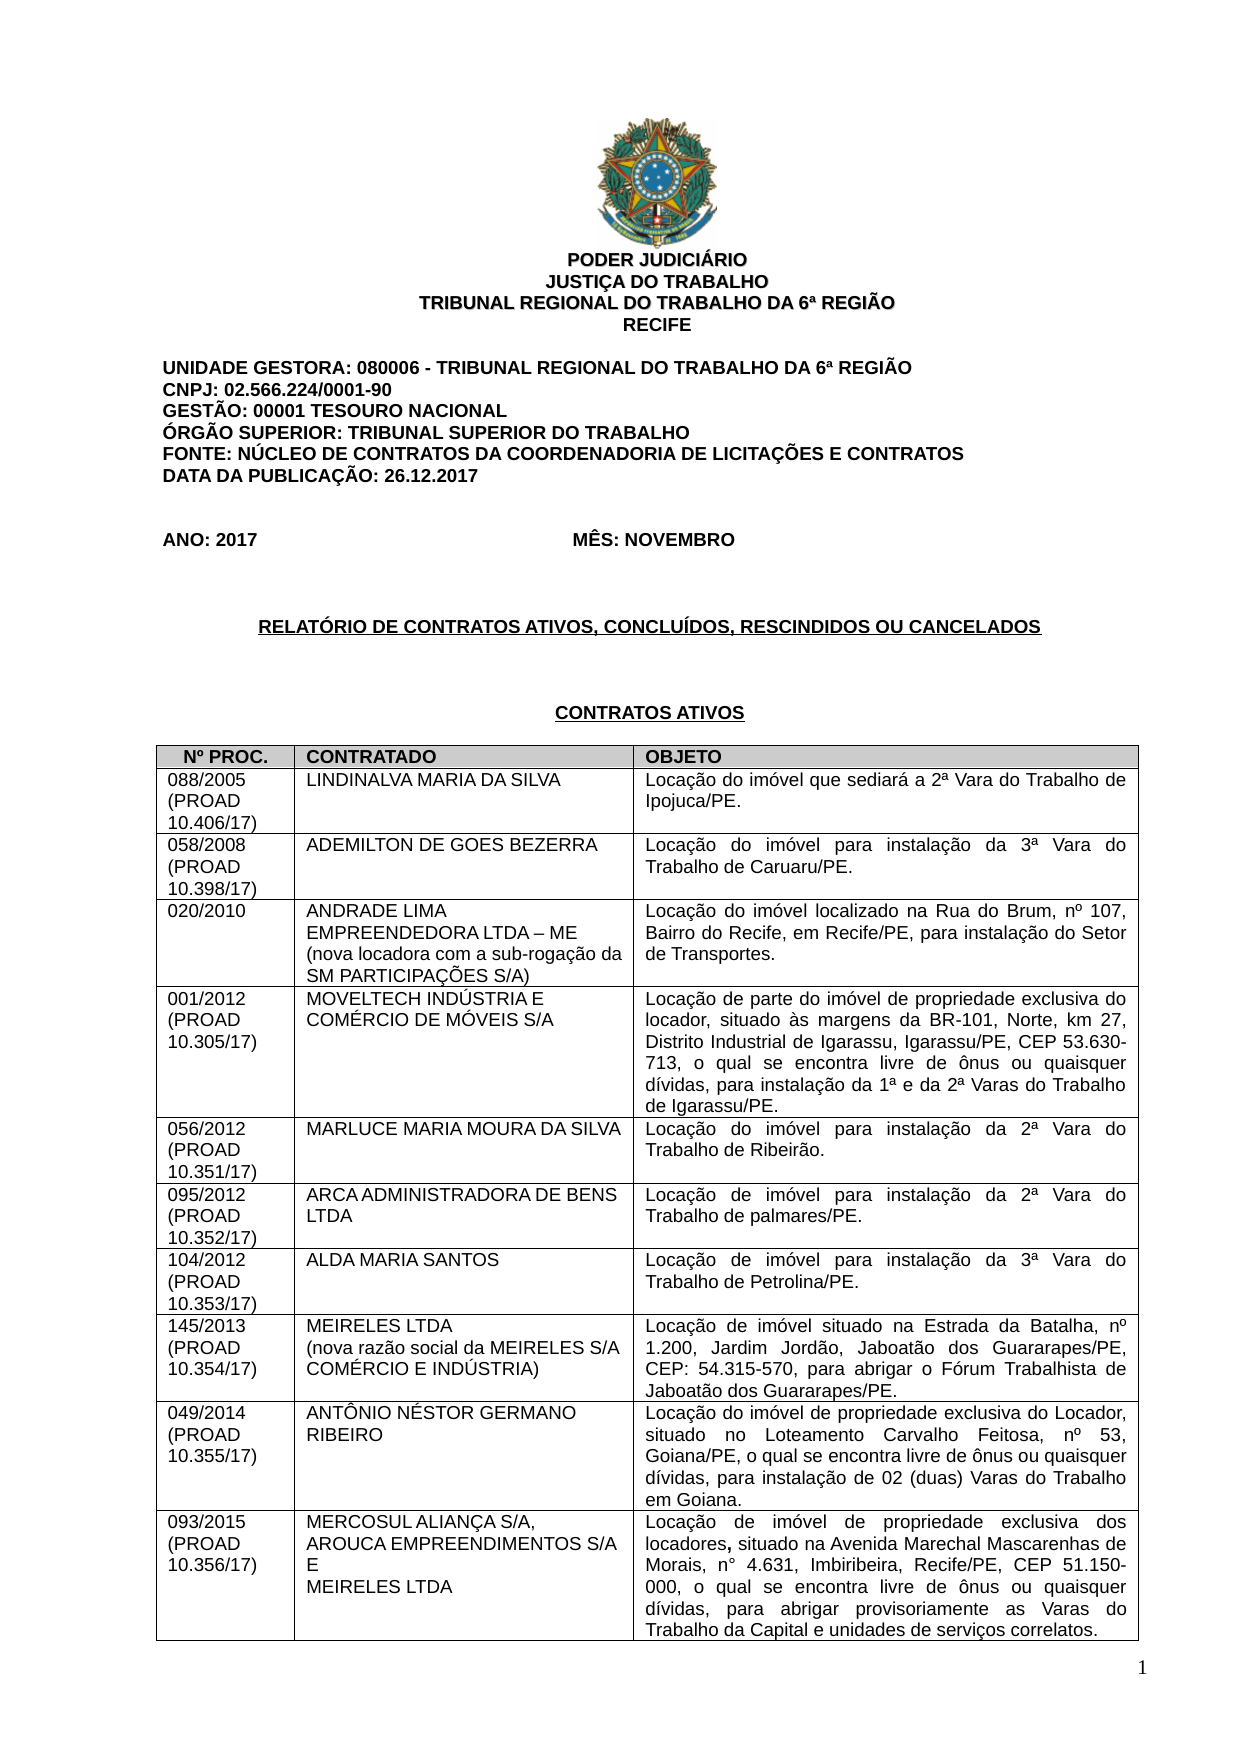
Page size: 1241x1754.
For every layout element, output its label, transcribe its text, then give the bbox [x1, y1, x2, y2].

table_header OBJETO [634, 746, 1138, 767]
text PODER JUDICIÁRIO [177, 249, 1137, 271]
text RECIFE [177, 314, 1137, 335]
table_cell Locação do imóvel para instalação da 3ª Vara do Trabalho de Caruaru/PE. [634, 834, 1138, 899]
table_cell LINDINALVA MARIA DA SILVA [295, 769, 633, 833]
table_header CONTRATADO [295, 746, 633, 767]
table_cell Locação de parte do imóvel de propriedade exclusiva do locador, situado às margens da BR-101, Norte, km 27, Distrito Industrial de Igarassu, Igarassu/PE, CEP 53.630-713, o qual se encontra livre de ônus ou quaisquer dívidas, para instalação da 1ª e da 2ª Varas do Trabalho de Igarassu/PE. [634, 987, 1138, 1117]
table_cell 020/2010 [157, 900, 294, 986]
table_cell Locação de imóvel para instalação da 2ª Vara do Trabalho de palmares/PE. [634, 1184, 1138, 1248]
text ANO: 2017 MÊS: NOVEMBRO [162, 529, 1137, 551]
table_cell 104/2012 (PROAD 10.353/17) [157, 1249, 294, 1314]
table_cell 049/2014 (PROAD 10.355/17) [157, 1402, 294, 1510]
subtitle CNPJ: 02.566.224/0001-90 [162, 378, 1137, 400]
table_cell ALDA MARIA SANTOS [295, 1249, 633, 1314]
table_cell MOVELTECH INDÚSTRIA E COMÉRCIO DE MÓVEIS S/A [295, 987, 633, 1117]
table_cell Locação do imóvel para instalação da 2ª Vara do Trabalho de Ribeirão. [634, 1118, 1138, 1182]
table_cell 001/2012 (PROAD 10.305/17) [157, 987, 294, 1117]
text RELATÓRIO DE CONTRATOS ATIVOS, CONCLUÍDOS, RESCINDIDOS OU CANCELADOS [162, 616, 1137, 637]
text GESTÃO: 00001 TESOURO NACIONAL [162, 400, 1137, 421]
table_cell 093/2015 (PROAD 10.356/17) [157, 1511, 294, 1640]
picture [597, 118, 717, 249]
text UNIDADE GESTORA: 080006 - TRIBUNAL REGIONAL DO TRABALHO DA 6ª REGIÃO [162, 357, 1137, 378]
table_cell Locação do imóvel de propriedade exclusiva do Locador, situado no Loteamento Carvalho Feitosa, nº 53, Goiana/PE, o qual se encontra livre de ônus ou quaisquer dívidas, para instalação de 02 (duas) Varas do Trabalho em Goiana. [634, 1402, 1138, 1510]
table_cell MERCOSUL ALIANÇA S/A, AROUCA EMPREENDIMENTOS S/A E MEIRELES LTDA [295, 1511, 633, 1640]
text DATA DA PUBLICAÇÃO: 26.12.2017 [162, 464, 1137, 486]
table_cell 058/2008 (PROAD 10.398/17) [157, 834, 294, 899]
table_cell MEIRELES LTDA (nova razão social da MEIRELES S/A COMÉRCIO E INDÚSTRIA) [295, 1315, 633, 1401]
table_cell 056/2012 (PROAD 10.351/17) [157, 1118, 294, 1182]
table_cell 095/2012 (PROAD 10.352/17) [157, 1184, 294, 1248]
text FONTE: NÚCLEO DE CONTRATOS DA COORDENADORIA DE LICITAÇÕES E CONTRATOS [162, 443, 1137, 464]
table_cell Locação do imóvel localizado na Rua do Brum, nº 107, Bairro do Recife, em Recife/PE, para instalação do Setor de Transportes. [634, 900, 1138, 986]
table_cell ANDRADE LIMA EMPREENDEDORA LTDA – ME (nova locadora com a sub-rogação da SM PARTICIPAÇÕES S/A) [295, 900, 633, 986]
table_header Nº PROC. [157, 746, 294, 767]
text JUSTIÇA DO TRABALHO [177, 271, 1137, 292]
table_cell 088/2005 (PROAD 10.406/17) [157, 769, 294, 833]
subtitle ÓRGÃO SUPERIOR: TRIBUNAL SUPERIOR DO TRABALHO [162, 421, 1137, 443]
text CONTRATOS ATIVOS [162, 702, 1137, 723]
table_cell MARLUCE MARIA MOURA DA SILVA [295, 1118, 633, 1182]
table_cell ADEMILTON DE GOES BEZERRA [295, 834, 633, 899]
table_cell ANTÔNIO NÉSTOR GERMANO RIBEIRO [295, 1402, 633, 1510]
table_cell Locação de imóvel para instalação da 3ª Vara do Trabalho de Petrolina/PE. [634, 1249, 1138, 1314]
table_cell Locação de imóvel situado na Estrada da Batalha, nº 1.200, Jardim Jordão, Jaboatão dos Guararapes/PE, CEP: 54.315-570, para abrigar o Fórum Trabalhista de Jaboatão dos Guararapes/PE. [634, 1315, 1138, 1401]
table_cell Locação do imóvel que sediará a 2ª Vara do Trabalho de Ipojuca/PE. [634, 769, 1138, 833]
table_cell 145/2013 (PROAD 10.354/17) [157, 1315, 294, 1401]
table_cell Locação de imóvel de propriedade exclusiva dos locadores, situado na Avenida Marechal Mascarenhas de Morais, n° 4.631, Imbiribeira, Recife/PE, CEP 51.150-000, o qual se encontra livre de ônus ou quaisquer dívidas, para abrigar provisoriamente as Varas do Trabalho da Capital e unidades de serviços correlatos. [634, 1511, 1138, 1640]
table_cell ARCA ADMINISTRADORA DE BENS LTDA [295, 1184, 633, 1248]
text TRIBUNAL REGIONAL DO TRABALHO DA 6ª REGIÃO [177, 292, 1137, 314]
